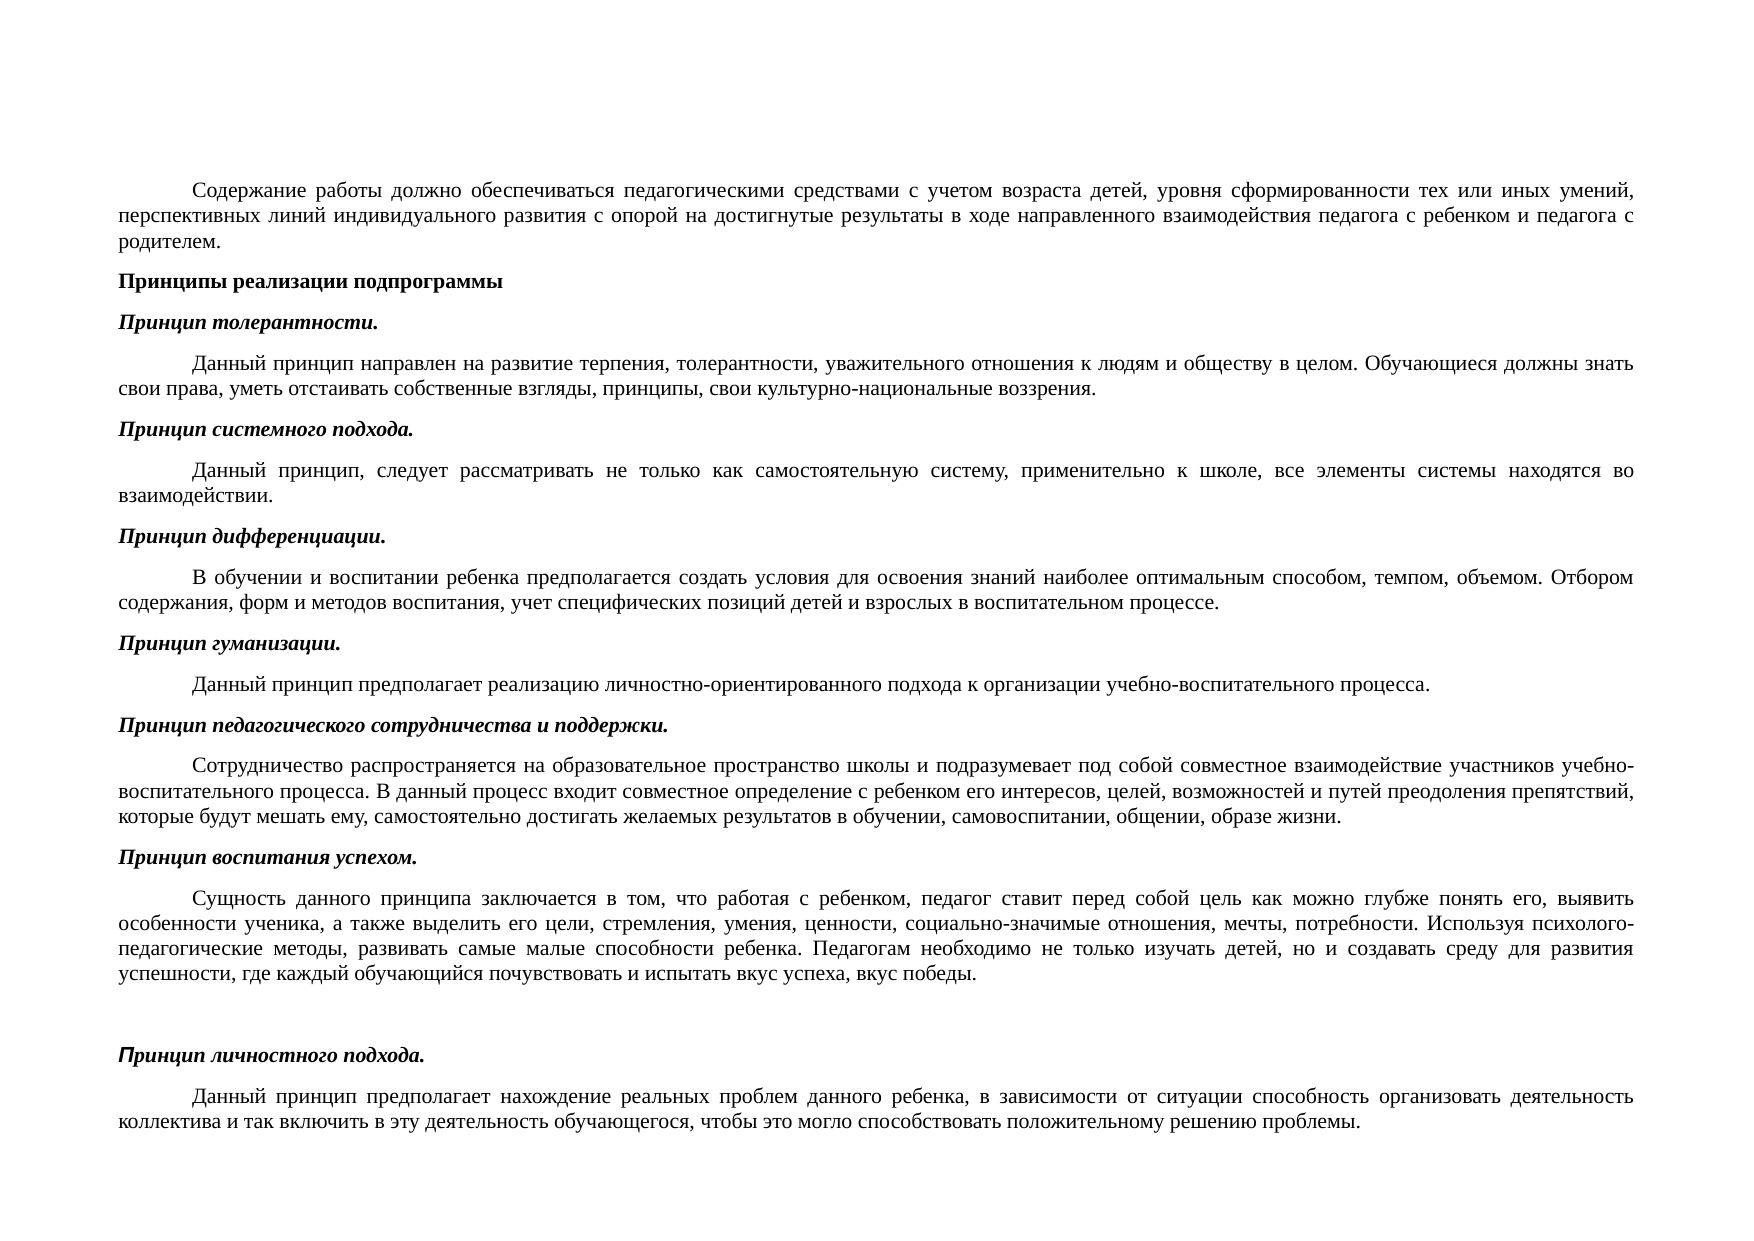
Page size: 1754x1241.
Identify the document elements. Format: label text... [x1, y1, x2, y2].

text Сущность данного принципа заключается в том, что работая с ребенком, педагог ставит перед собой цель как можно глубже понять его, выявить особенности ученика, а также выделить его цели, стремления, умения, ценности, социально-значимые отношения, мечты, потребности. Используя психолого-педагогические методы, развивать самые малые способности ребенка. Педагогам необходимо не только изучать детей, но и создавать среду для развития успешности, где каждый обучающийся почувствовать и испытать вкус успеха, вкус победы. [118, 884, 1636, 985]
text Принцип личностного подхода. [118, 1042, 1636, 1067]
text Принцип воспитания успехом. [118, 844, 1636, 869]
text Принцип дифференциации. [118, 523, 1636, 548]
text Принцип гуманизации. [118, 630, 1636, 655]
text Принцип педагогического сотрудничества и поддержки. [118, 712, 1636, 737]
text В обучении и воспитании ребенка предполагается создать условия для освоения знаний наиболее оптимальным способом, темпом, объемом. Отбором содержания, форм и методов воспитания, учет специфических позиций детей и взрослых в воспитательном процессе. [118, 564, 1636, 614]
text Сотрудничество распространяется на образовательное пространство школы и подразумевает под собой совместное взаимодействие участников учебно-воспитательного процесса. В данный процесс входит совместное определение с ребенком его интересов, целей, возможностей и путей преодоления препятствий, которые будут мешать ему, самостоятельно достигать желаемых результатов в обучении, самовоспитании, общении, образе жизни. [118, 752, 1636, 828]
text Данный принцип предполагает реализацию личностно-ориентированного подхода к организации учебно-воспитательного процесса. [118, 671, 1636, 696]
text Данный принцип направлен на развитие терпения, толерантности, уважительного отношения к людям и обществу в целом. Обучающиеся должны знать свои права, уметь отстаивать собственные взгляды, принципы, свои культурно-национальные воззрения. [118, 350, 1636, 401]
text Принцип толерантности. [118, 309, 1636, 334]
text Данный принцип, следует рассматривать не только как самостоятельную систему, применительно к школе, все элементы системы находятся во взаимодействии. [118, 457, 1636, 507]
text Данный принцип предполагает нахождение реальных проблем данного ребенка, в зависимости от ситуации способность организовать деятельность коллектива и так включить в эту деятельность обучающегося, чтобы это могло способствовать положительному решению проблемы. [118, 1083, 1636, 1133]
text Принцип системного подхода. [118, 416, 1636, 441]
text Содержание работы должно обеспечиваться педагогическими средствами с учетом возраста детей, уровня сформированности тех или иных умений, перспективных линий индивидуального развития с опорой на достигнутые результаты в ходе направленного взаимодействия педагога с ребенком и педагога с родителем. [118, 177, 1636, 253]
text Принципы реализации подпрограммы [118, 268, 1636, 294]
